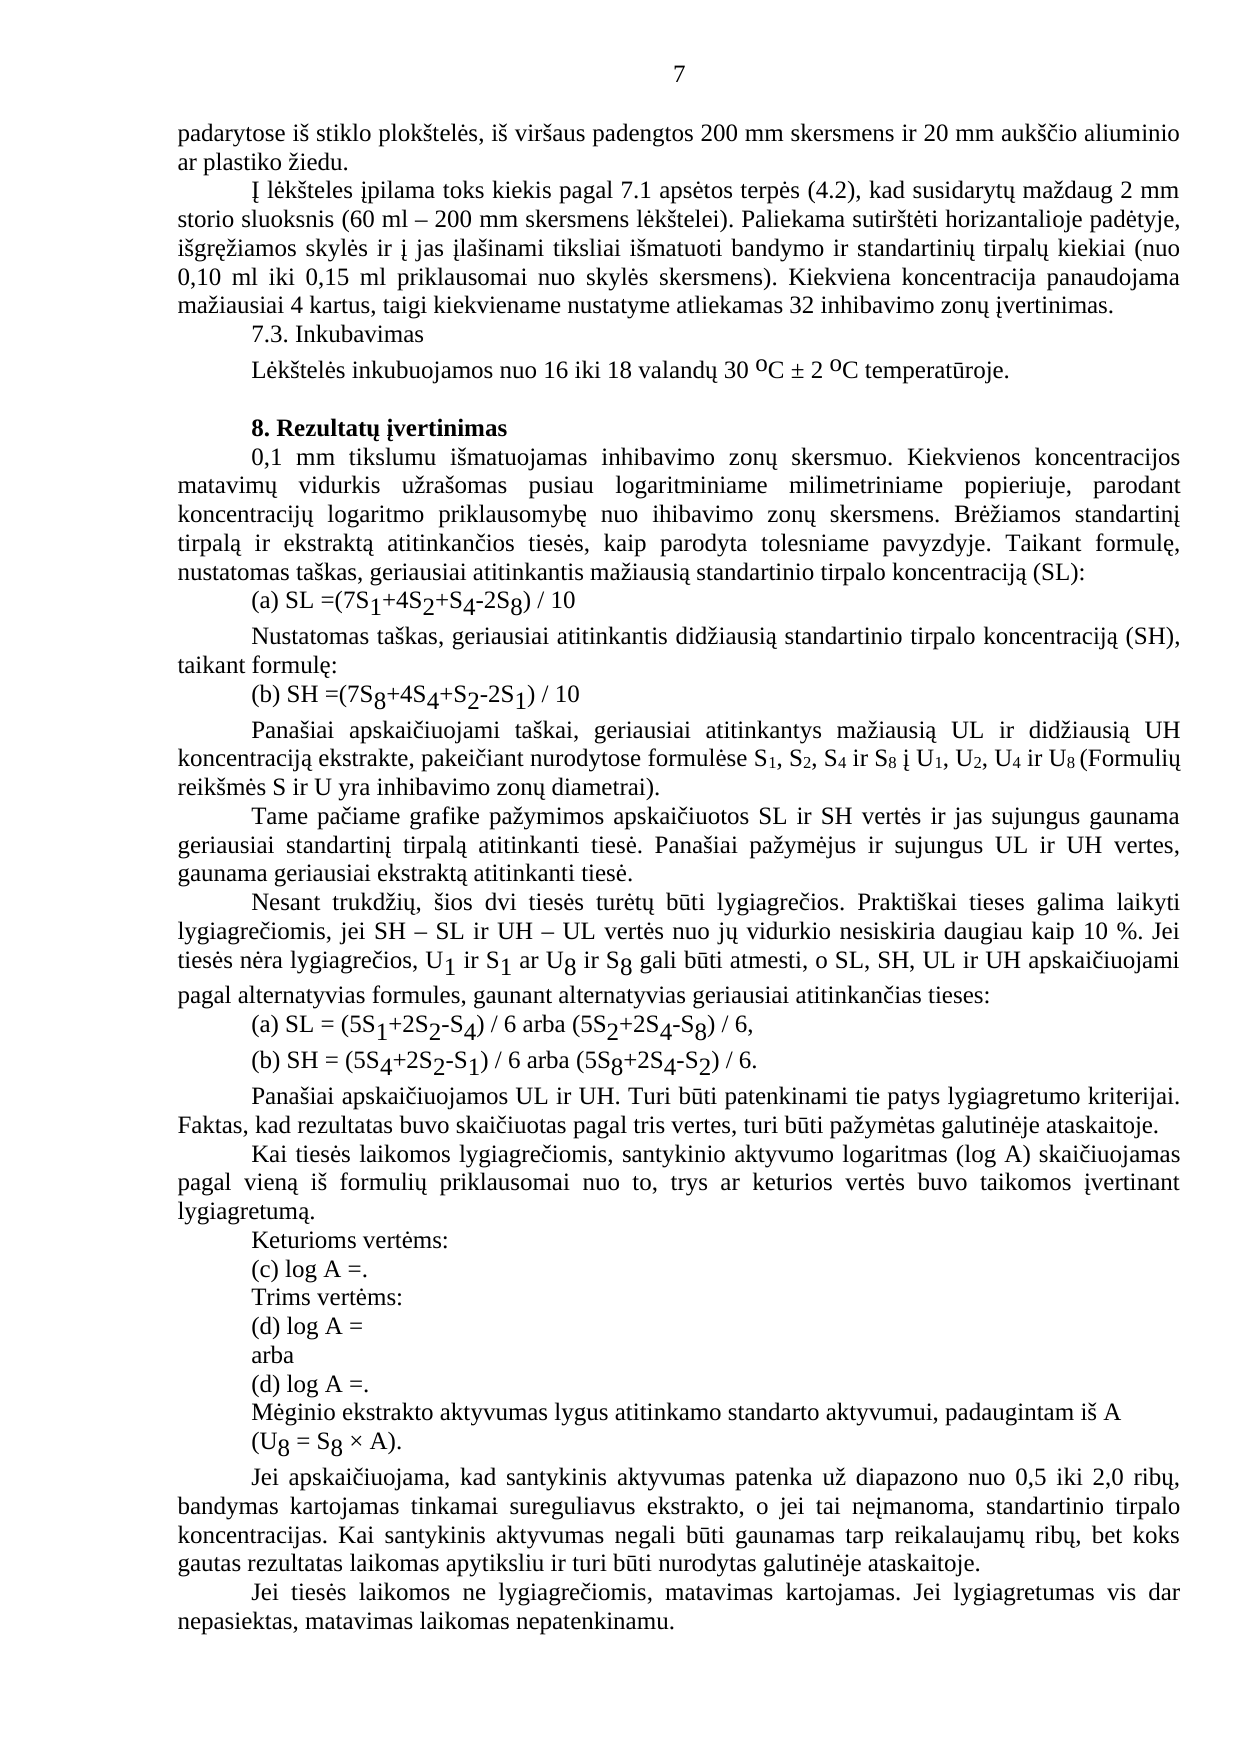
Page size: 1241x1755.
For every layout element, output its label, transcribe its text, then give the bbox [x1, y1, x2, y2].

text 7.3. Inkubavimas [177, 319, 1181, 348]
text (d) log A = [177, 1311, 1181, 1340]
text 8. Rezultatų įvertinimas [177, 413, 1181, 442]
text (d) log A =. [177, 1369, 1181, 1397]
text 0,1 mm tikslumu išmatuojamas inhibavimo zonų skersmuo. Kiekvienos koncentracijos matavimų vidurkis užrašomas pusiau logaritminiame milimetriniame popieriuje, parodant koncentracijų logaritmo priklausomybę nuo ihibavimo zonų skersmens. Brėžiamos standartinį tirpalą ir ekstraktą atitinkančios tiesės, kaip parodyta tolesniame pavyzdyje. Taikant formulę, nustatomas taškas, geriausiai atitinkantis mažiausią standartinio tirpalo koncentraciją (SL): [177, 442, 1181, 585]
text Nesant trukdžių, šios dvi tiesės turėtų būti lygiagrečios. Praktiškai tieses galima laikyti lygiagrečiomis, jei SH – SL ir UH – UL vertės nuo jų vidurkio nesiskiria daugiau kaip 10 %. Jei tiesės nėra lygiagrečios, U1 ir S1 ar U8 ir S8 gali būti atmesti, o SL, SH, UL ir UH apskaičiuojami pagal alternatyvias formules, gaunant alternatyvias geriausiai atitinkančias tieses: [177, 887, 1181, 1009]
text (c) log A =. [177, 1254, 1181, 1282]
text padarytose iš stiklo plokštelės, iš viršaus padengtos 200 mm skersmens ir 20 mm aukščio aliuminio ar plastiko žiedu. [177, 118, 1181, 176]
text Panašiai apskaičiuojamos UL ir UH. Turi būti patenkinami tie patys lygiagretumo kriterijai. Faktas, kad rezultatas buvo skaičiuotas pagal tris vertes, turi būti pažymėtas galutinėje ataskaitoje. [177, 1081, 1181, 1139]
text (U8 = S8 × A). [177, 1426, 1181, 1462]
text Nustatomas taškas, geriausiai atitinkantis didžiausią standartinio tirpalo koncentraciją (SH), taikant formulę: [177, 621, 1181, 679]
text Keturioms vertėms: [177, 1225, 1181, 1254]
text Trims vertėms: [177, 1282, 1181, 1311]
text Jei tiesės laikomos ne lygiagrečiomis, matavimas kartojamas. Jei lygiagretumas vis dar nepasiektas, matavimas laikomas nepatenkinamu. [177, 1577, 1181, 1635]
text (b) SH = (5S4+2S2-S1) / 6 arba (5S8+2S4-S2) / 6. [177, 1045, 1181, 1081]
text (a) SL =(7S1+4S2+S4-2S8) / 10 [177, 585, 1181, 621]
text (b) SH =(7S8+4S4+S2-2S1) / 10 [177, 679, 1181, 715]
text Lėkštelės inkubuojamos nuo 16 iki 18 valandų 30 oC ± 2 oC temperatūroje. [177, 348, 1181, 384]
text Kai tiesės laikomos lygiagrečiomis, santykinio aktyvumo logaritmas (log A) skaičiuojamas pagal vieną iš formulių priklausomai nuo to, trys ar keturios vertės buvo taikomos įvertinant lygiagretumą. [177, 1139, 1181, 1225]
text Į lėkšteles įpilama toks kiekis pagal 7.1 apsėtos terpės (4.2), kad susidarytų maždaug 2 mm storio sluoksnis (60 ml – 200 mm skersmens lėkštelei). Paliekama sutirštėti horizantalioje padėtyje, išgręžiamos skylės ir į jas įlašinami tiksliai išmatuoti bandymo ir standartinių tirpalų kiekiai (nuo 0,10 ml iki 0,15 ml priklausomai nuo skylės skersmens). Kiekviena koncentracija panaudojama mažiausiai 4 kartus, taigi kiekviename nustatyme atliekamas 32 inhibavimo zonų įvertinimas. [177, 176, 1181, 319]
text Mėginio ekstrakto aktyvumas lygus atitinkamo standarto aktyvumui, padaugintam iš A [177, 1397, 1181, 1426]
text Tame pačiame grafike pažymimos apskaičiuotos SL ir SH vertės ir jas sujungus gaunama geriausiai standartinį tirpalą atitinkanti tiesė. Panašiai pažymėjus ir sujungus UL ir UH vertes, gaunama geriausiai ekstraktą atitinkanti tiesė. [177, 801, 1181, 887]
text (a) SL = (5S1+2S2-S4) / 6 arba (5S2+2S4-S8) / 6, [177, 1009, 1181, 1045]
text Panašiai apskaičiuojami taškai, geriausiai atitinkantys mažiausią UL ir didžiausią UH koncentraciją ekstrakte, pakeičiant nurodytose formulėse S1, S2, S4 ir S8 į U1, U2, U4 ir U8 (Formulių reikšmės S ir U yra inhibavimo zonų diametrai). [177, 715, 1181, 801]
text arba [177, 1340, 1181, 1369]
text Jei apskaičiuojama, kad santykinis aktyvumas patenka už diapazono nuo 0,5 iki 2,0 ribų, bandymas kartojamas tinkamai sureguliavus ekstrakto, o jei tai neįmanoma, standartinio tirpalo koncentracijas. Kai santykinis aktyvumas negali būti gaunamas tarp reikalaujamų ribų, bet koks gautas rezultatas laikomas apytiksliu ir turi būti nurodytas galutinėje ataskaitoje. [177, 1462, 1181, 1577]
